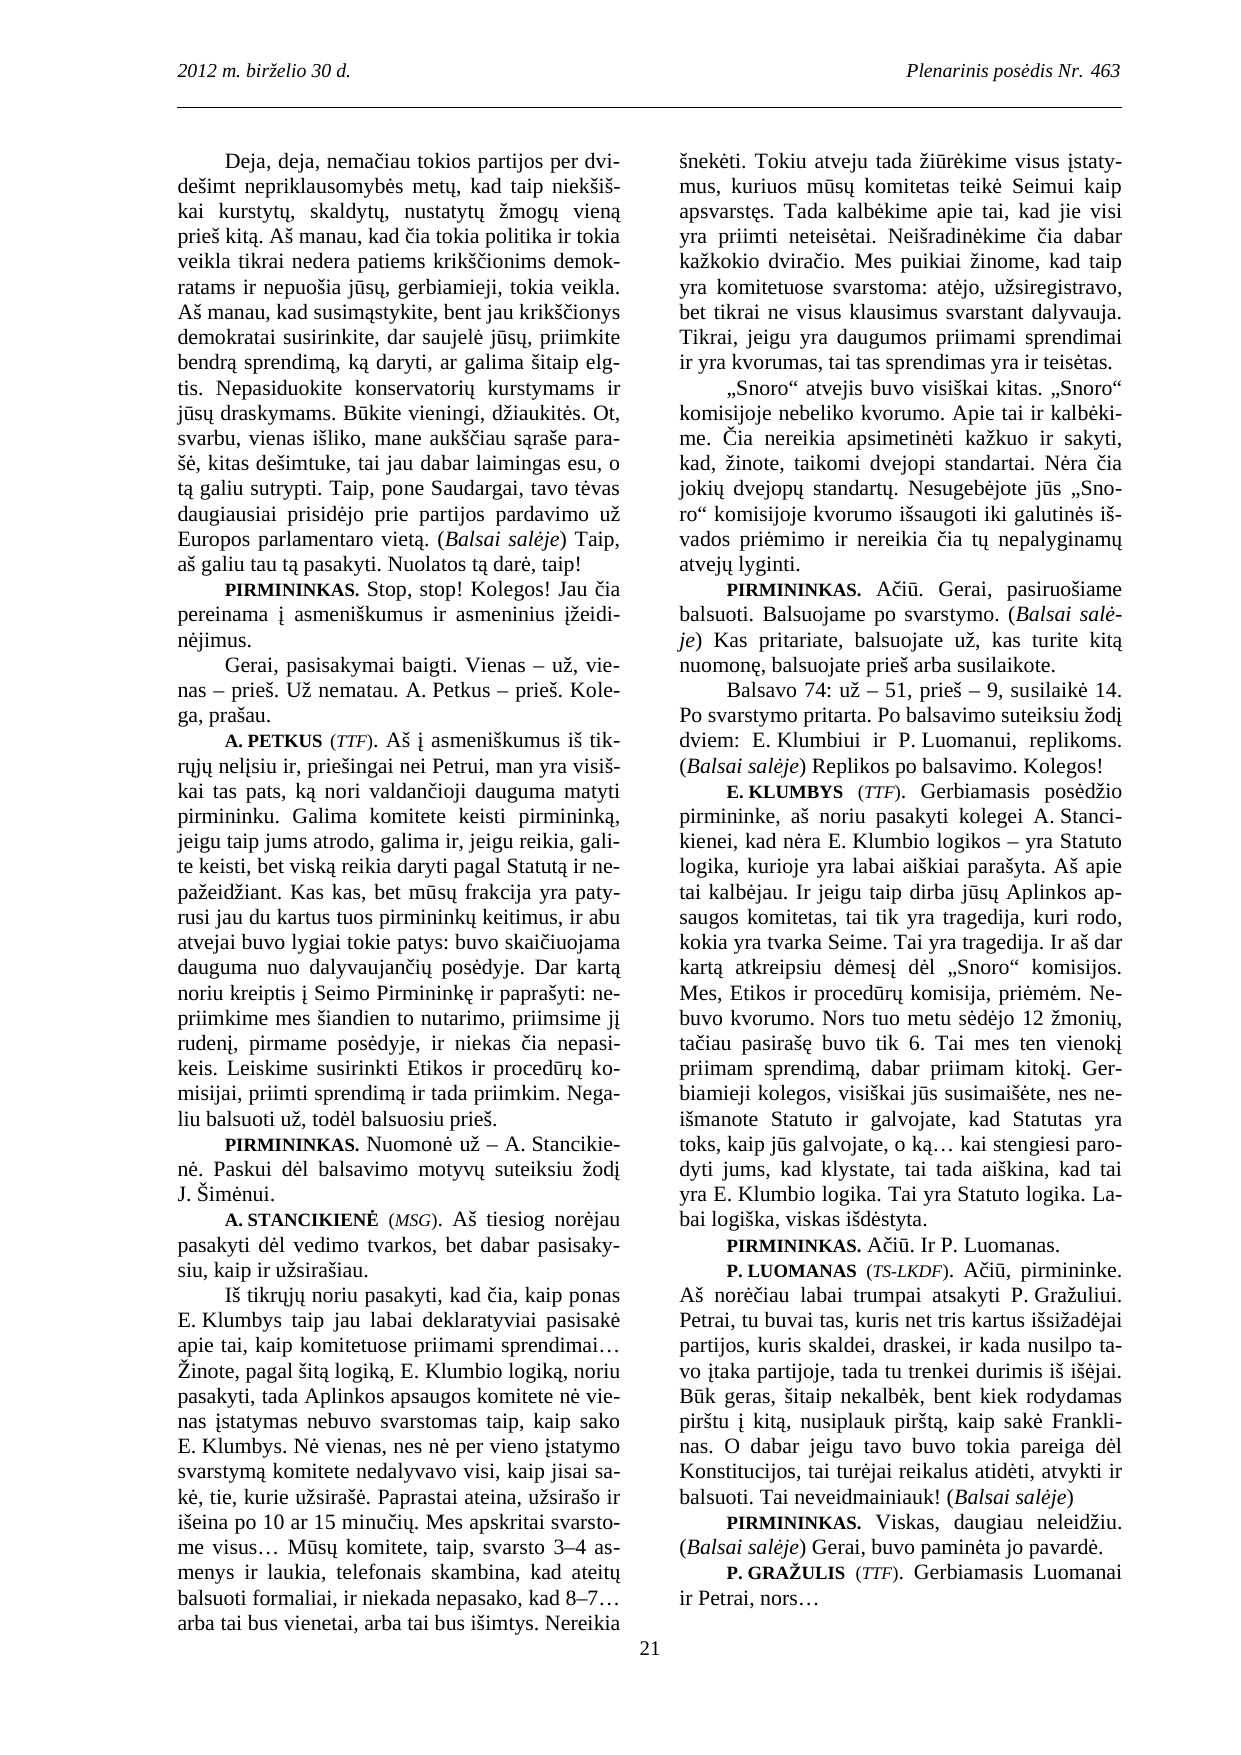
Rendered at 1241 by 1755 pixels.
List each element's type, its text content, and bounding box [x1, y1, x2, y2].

text šne­kė­ti. To­kiu at­ve­ju ta­da žiūrėkime vi­sus įsta­ty­mus, ku­riuos mū­sų ko­mi­te­tas tei­kė Sei­mui kaip ap­svars­tęs. Ta­da kal­bė­ki­me apie tai, kad jie vi­si yra pri­im­ti ne­tei­sė­tai. Ne­iš­ra­di­nė­ki­me čia da­bar kaž­ko­kio dvi­ra­čio. Mes pui­kiai ži­no­me, kad taip yra ko­mi­te­tuo­se svars­to­ma: at­ėjo, už­si­re­gist­ra­vo, bet tik­rai ne vi­sus klau­si­mus svars­tant da­ly­vau­ja. Tik­rai, jei­gu yra dau­gu­mos pri­ima­mi spren­di­mai ir yra kvo­ru­mas, tai tas spren­di­mas yra ir tei­sė­tas. [679, 148, 1122, 374]
text De­ja, de­ja, ne­ma­čiau to­kios par­ti­jos per dvi­de­šimt ne­pri­klau­so­my­bės me­tų, kad taip niek­šiš­kai kurs­ty­tų, skal­dy­tų, nu­sta­ty­tų žmo­gų vie­ną prieš ki­tą. Aš ma­nau, kad čia to­kia po­li­ti­ka ir to­kia veik­la tik­rai ne­de­ra pa­tiems krikš­čio­nims de­mok­ra­tams ir ne­puo­šia jū­sų, ger­bia­mie­ji, to­kia veik­la. Aš ma­nau, kad su­si­mąs­ty­ki­te, bent jau krikš­čio­nys de­mok­ra­tai su­si­rin­ki­te, dar sau­je­lė jū­sų, pri­im­ki­te ben­drą spren­di­mą, ką da­ry­ti, ar ga­li­ma ši­taip elg­tis. Ne­pa­si­duo­ki­te kon­ser­va­to­rių kurs­ty­mams ir jū­sų dras­ky­mams. Bū­ki­te vie­nin­gi, džiau­ki­tės. Ot, svar­bu, vie­nas iš­li­ko, ma­ne aukš­čiau są­ra­še pa­ra­šė, ki­tas de­šim­tu­ke, tai jau da­bar lai­min­gas esu, o tą ga­liu su­tryp­ti. Taip, po­ne Sau­dar­gai, ta­vo tė­vas dau­giau­siai pri­si­dė­jo prie par­ti­jos par­da­vi­mo už Eu­ro­pos par­la­men­ta­ro vie­tą. (Bal­sai sa­lė­je) Taip, aš ga­liu tau tą pa­sa­ky­ti. Nuo­la­tos tą da­rė, taip! [177, 148, 620, 576]
text PIRMININKAS. Vis­kas, dau­giau ne­lei­džiu. (Bal­sai sa­lė­je) Ge­rai, bu­vo pa­mi­nė­ta jo pa­var­dė. [679, 1509, 1122, 1559]
text „Sno­ro“ at­ve­jis bu­vo vi­siš­kai ki­tas. „Sno­ro“ ko­mi­si­jo­je ne­be­li­ko kvo­ru­mo. Apie tai ir kal­bė­ki­me. Čia ne­rei­kia ap­si­me­ti­nė­ti kaž­kuo ir sa­ky­ti, kad, ži­no­te, tai­ko­mi dve­jo­pi stan­dar­tai. Nė­ra čia jo­kių dve­jo­pų stan­dar­tų. Ne­su­ge­bė­jo­te jūs „Sno­ro“ ko­mi­si­jo­je kvo­ru­mo iš­sau­go­ti iki ga­lu­ti­nės iš­va­dos pri­ėmi­mo ir ne­rei­kia čia tų ne­pa­ly­gi­na­mų at­ve­jų ly­gin­ti. [679, 374, 1122, 576]
text Ge­rai, pa­si­sa­ky­mai baig­ti. Vie­nas – už, vie­nas – prieš. Už ne­ma­tau. A. Pet­kus – prieš. Ko­le­ga, pra­šau. [177, 652, 620, 727]
text PIRMININKAS. Stop, stop! Ko­le­gos! Jau čia per­ei­na­ma į as­me­niš­ku­mus ir as­me­ni­nius įžei­di­nėji­mus. [177, 576, 620, 652]
text Bal­sa­vo 74: už – 51, prieš – 9, su­si­lai­kė 14. Po svars­ty­mo pri­tar­ta. Po bal­sa­vi­mo su­teik­siu žo­dį dviem: E. Klum­biui ir P. Luo­ma­nui, re­pli­koms. (Bal­sai sa­lė­je) Re­pli­kos po bal­sa­vi­mo. Ko­le­gos! [679, 677, 1122, 778]
text E. KLUMBYS (TTF). Ger­bia­ma­sis po­sė­džio pir­mi­nin­ke, aš no­riu pa­sa­ky­ti ko­le­gei A. Stan­ci­kie­nei, kad nė­ra E. Klum­bio lo­gi­kos – yra Sta­tu­to lo­gi­ka, ku­rio­je yra la­bai aiš­kiai pa­ra­šy­ta. Aš apie tai kal­bė­jau. Ir jei­gu taip dir­ba jū­sų Ap­lin­kos ap­sau­gos ko­mi­te­tas, tai tik yra tra­ge­di­ja, ku­ri ro­do, ko­kia yra tvar­ka Sei­me. Tai yra tra­ge­di­ja. Ir aš dar kar­tą at­kreip­siu dė­me­sį dėl „Sno­ro“ ko­mi­si­jos. Mes, Eti­kos ir pro­ce­dū­rų ko­mi­si­ja, pri­ėmėm. Ne­bu­vo kvo­ru­mo. Nors tuo me­tu sė­dė­jo 12 žmo­nių, ta­čiau pa­si­ra­šę bu­vo tik 6. Tai mes ten vie­no­kį pri­imam spren­di­mą, da­bar pri­imam ki­to­kį. Ger­bia­mie­ji ko­le­gos, vi­siš­kai jūs su­si­mai­šė­te, nes ne­iš­ma­no­te Sta­tu­to ir gal­vo­ja­te, kad Sta­tu­tas yra toks, kaip jūs gal­vo­ja­te, o ką… kai sten­gie­si pa­ro­dy­ti jums, kad klys­ta­te, tai ta­da aiš­ki­na, kad tai yra E. Klum­bio lo­gi­ka. Tai yra Sta­tu­to lo­gi­ka. La­bai lo­giš­ka, vis­kas iš­dės­ty­ta. [679, 778, 1122, 1232]
text PIRMININKAS. Nuo­mo­nė už – A. Stan­ci­kie­nė. Pas­kui dėl bal­sa­vi­mo mo­ty­vų su­teik­siu žo­dį J. Ši­mė­nui. [177, 1131, 620, 1206]
text PIRMININKAS. Ačiū. Ir P. Luo­ma­nas. [679, 1232, 1122, 1257]
text A. STANCIKIENĖ (MSG). Aš tie­siog no­rė­jau pa­sa­ky­ti dėl ve­di­mo tvar­kos, bet da­bar pa­si­sa­ky­siu, kaip ir už­si­ra­šiau. [177, 1206, 620, 1282]
text Iš tik­rų­jų no­riu pa­sa­ky­ti, kad čia, kaip po­nas E. Klum­bys taip jau la­bai de­kla­ra­ty­viai pa­si­sa­kė apie tai, kaip ko­mi­te­tuo­se pri­ima­mi spren­di­mai… Ži­no­te, pa­gal ši­tą lo­gi­ką, E. Klum­bio lo­gi­ką, no­riu pa­sa­ky­ti, ta­da Ap­lin­kos ap­sau­gos ko­mi­te­te nė vie­nas įsta­ty­mas ne­bu­vo svars­to­mas taip, kaip sa­ko E. Klum­bys. Nė vie­nas, nes nė per vie­no įsta­ty­mo svars­ty­mą ko­mi­te­te ne­da­ly­va­vo vi­si, kaip ji­sai sa­kė, tie, ku­rie už­si­ra­šė. Pa­pras­tai at­ei­na, už­si­ra­šo ir iš­ei­na po 10 ar 15 mi­nu­čių. Mes ap­skri­tai svars­to­me vi­sus… Mū­sų ko­mi­te­te, taip, svars­to 3–4 as­me­nys ir lau­kia, te­le­fo­nais skam­bi­na, kad at­ei­tų bal­suo­ti for­ma­liai, ir nie­ka­da ne­pa­sa­ko, kad 8–7… ar­ba tai bus vie­ne­tai, ar­ba tai bus iš­im­tys. Ne­rei­kia [177, 1282, 620, 1635]
text A. PETKUS (TTF). Aš į as­me­niš­ku­mus iš tik­rų­jų ne­lį­siu ir, prie­šin­gai nei Pet­rui, man yra vi­siš­kai tas pats, ką no­ri val­dan­čio­ji dau­gu­ma ma­ty­ti pir­mi­nin­ku. Ga­li­ma ko­mi­te­te keis­ti pir­mi­nin­ką, jei­gu taip jums at­ro­do, ga­li­ma ir, jei­gu rei­kia, ga­li­te keis­ti, bet vis­ką rei­kia da­ry­ti pa­gal Sta­tu­tą ir ne­pa­žei­džiant. Kas kas, bet mū­sų frak­ci­ja yra pa­ty­ru­si jau du kar­tus tuos pir­mi­nin­kų kei­ti­mus, ir abu at­ve­jai bu­vo ly­giai to­kie pa­tys: bu­vo skai­čiuo­ja­ma dau­gu­ma nuo da­ly­vau­jan­čių po­sė­dy­je. Dar kar­tą no­riu kreip­tis į Sei­mo Pir­mi­nin­kę ir pa­pra­šy­ti: ne­pri­im­ki­me mes šian­dien to nu­ta­ri­mo, pri­im­si­me jį ru­de­nį, pir­ma­me po­sė­dy­je, ir nie­kas čia ne­pa­si­keis. Leis­ki­me su­si­rink­ti Eti­kos ir pro­ce­dū­rų ko­mi­si­jai, pri­im­ti spren­di­mą ir ta­da pri­im­kim. Ne­ga­liu bal­suo­ti už, to­dėl bal­suo­siu prieš. [177, 727, 620, 1131]
text P. LUOMANAS (TS-LKDF). Ačiū, pir­mi­nin­ke. Aš no­rė­čiau la­bai trum­pai at­sa­ky­ti P. Gra­žu­liui. Pet­rai, tu bu­vai tas, ku­ris net tris kar­tus iš­si­ža­dė­jai par­ti­jos, ku­ris skal­dei, dras­kei, ir ka­da nu­sil­po ta­vo įta­ka par­ti­jo­je, ta­da tu tren­kei du­ri­mis iš iš­ėjai. Būk ge­ras, ši­taip ne­kal­bėk, bent kiek ro­dy­da­mas pirš­tu į ki­tą, nu­si­plauk pirš­tą, kaip sa­kė Fran­kli­nas. O da­bar jei­gu ta­vo bu­vo to­kia pa­rei­ga dėl Kon­sti­tu­ci­jos, tai tu­rė­jai rei­ka­lus ati­dė­ti, at­vyk­ti ir bal­suo­ti. Tai ne­veid­mai­niauk! (Bal­sai sa­lė­je) [679, 1257, 1122, 1509]
text P. GRAŽULIS (TTF). Ger­bia­ma­sis Luo­ma­nai ir Pet­rai, nors… [679, 1559, 1122, 1610]
text PIRMININKAS. Ačiū. Ge­rai, pa­si­ruo­šia­me bal­suo­ti. Bal­suo­ja­me po svars­ty­mo. (Bal­sai sa­lė­je) Kas pri­ta­ria­te, bal­suo­ja­te už, kas tu­ri­te ki­tą nuo­mo­nę, bal­suo­ja­te prieš ar­ba su­si­lai­ko­te. [679, 576, 1122, 677]
